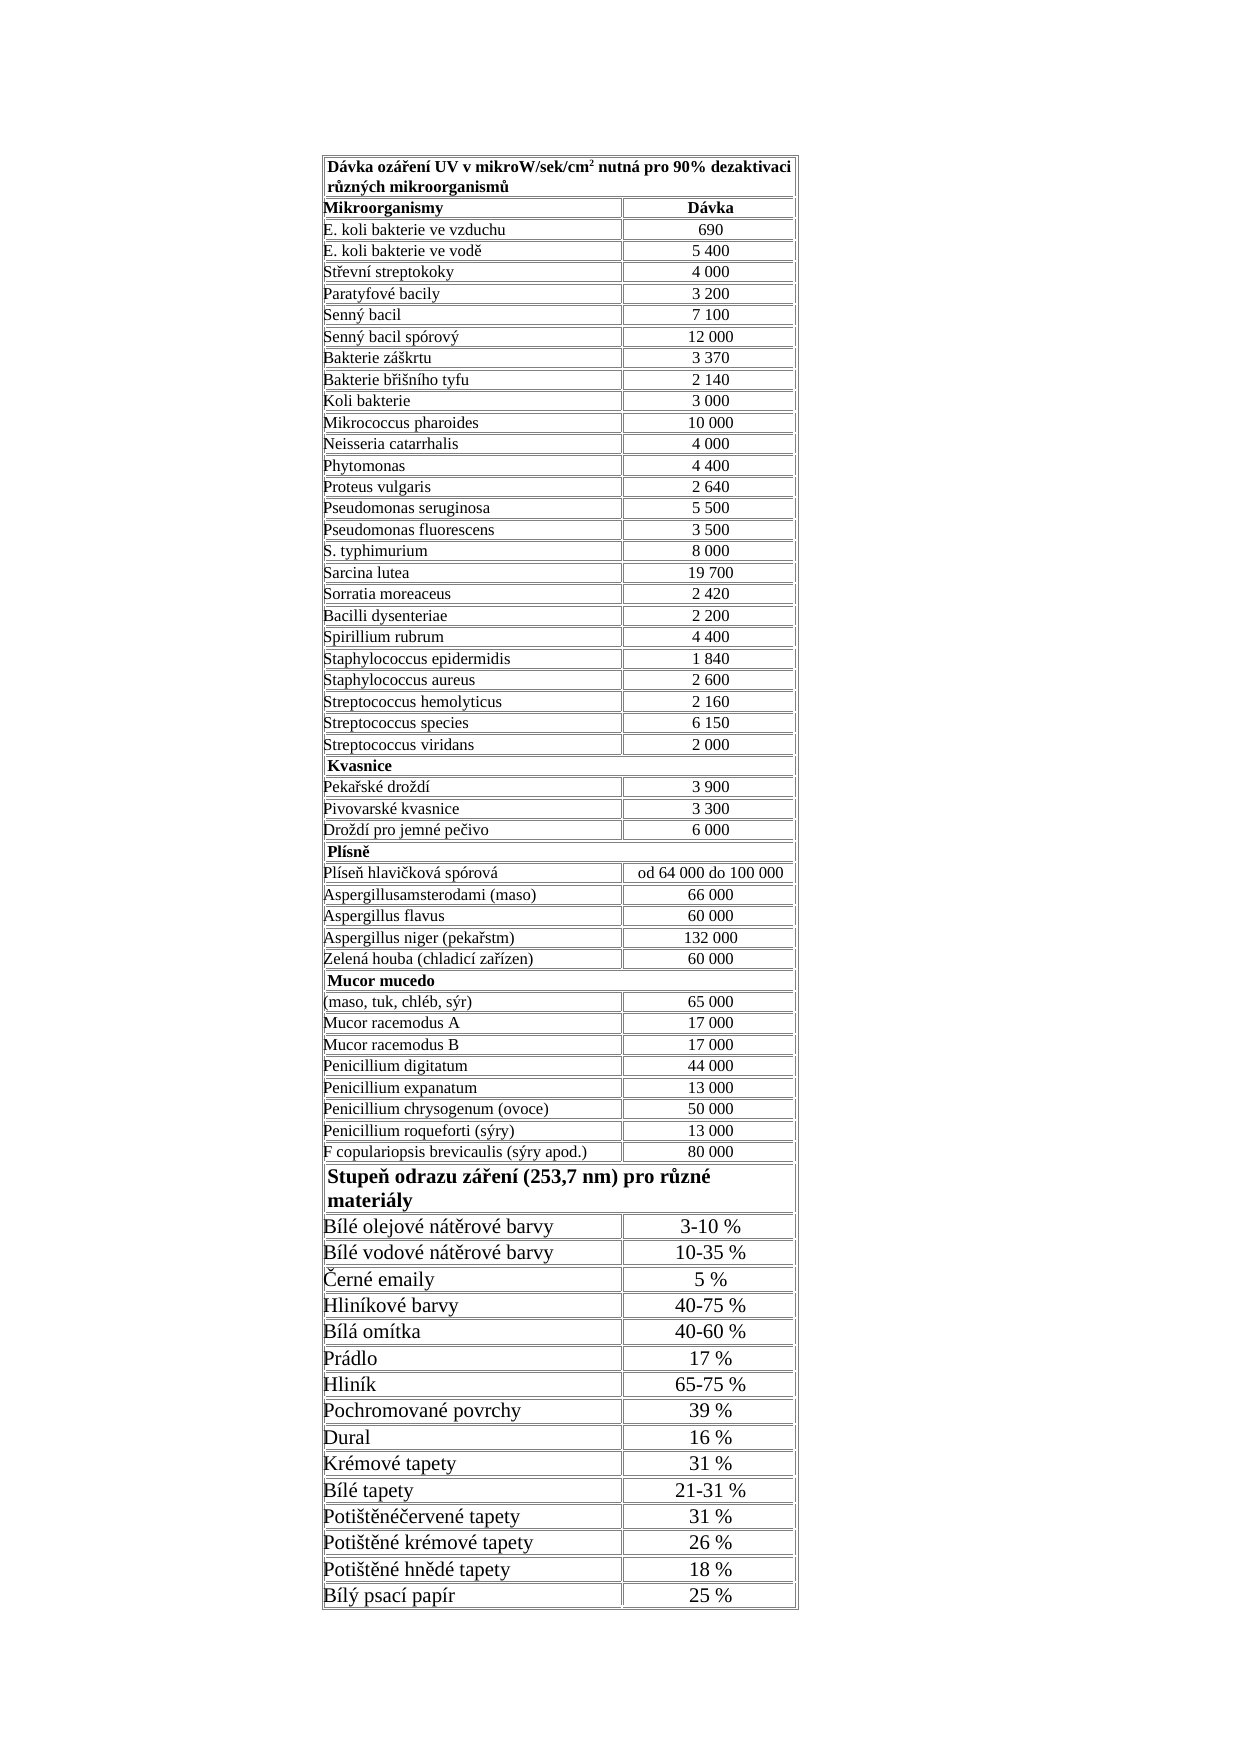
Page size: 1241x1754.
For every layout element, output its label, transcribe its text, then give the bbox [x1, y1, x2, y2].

table_cell Neisseria catarrhalis [323, 432, 622, 453]
table_cell Aspergillus niger (pekařstm) [323, 925, 622, 947]
table_cell 2 000 [622, 732, 797, 753]
table_cell Hliníkové barvy [323, 1291, 622, 1317]
table_cell 8 000 [622, 539, 797, 560]
table_cell 10 000 [622, 410, 797, 432]
table_cell Bílé tapety [323, 1475, 622, 1502]
table_cell Střevní streptokoky [323, 260, 622, 281]
table_cell 50 000 [622, 1097, 797, 1118]
table_cell 13 000 [622, 1075, 797, 1097]
table_cell 6 000 [622, 818, 797, 839]
table_cell 16 % [624, 1423, 797, 1449]
table_cell Dural [323, 1423, 622, 1449]
table_cell 19 700 [622, 560, 797, 582]
table_cell Pekařské droždí [323, 775, 622, 796]
table_cell Penicillium expanatum [323, 1075, 622, 1097]
table_cell 132 000 [622, 925, 797, 947]
table_cell 44 000 [622, 1054, 797, 1075]
table_cell 17 000 [624, 1033, 797, 1054]
table_cell Spirillium rubrum [323, 625, 622, 646]
table_cell Streptococcus viridans [323, 732, 622, 753]
table_cell 690 [622, 217, 797, 238]
table_cell od 64 000 do 100 000 [622, 861, 797, 882]
table_cell Aspergillusamsterodami (maso) [323, 882, 622, 904]
table_cell Phytomonas [323, 453, 622, 474]
table_cell Senný bacil spórový [323, 324, 622, 346]
table_cell 1 840 [622, 646, 797, 668]
table_cell 3-10 % [624, 1212, 797, 1238]
table_cell S. typhimurium [323, 539, 622, 560]
table_cell 5 500 [622, 496, 797, 517]
table_cell 13 000 [622, 1118, 797, 1140]
table_cell 40-60 % [622, 1317, 797, 1343]
table_cell 21-31 % [622, 1475, 797, 1502]
table_cell Stupeň odrazu záření (253,7 nm) pro různé materiály [323, 1161, 797, 1212]
table_cell 39 % [622, 1396, 797, 1422]
table_cell 4 000 [622, 260, 797, 281]
table_cell Zelená houba (chladicí zařízen) [323, 947, 622, 968]
table_cell Paratyfové bacily [323, 281, 622, 303]
table_cell Prádlo [323, 1344, 622, 1370]
table_cell 25 % [622, 1581, 797, 1607]
table_cell 31 % [622, 1449, 797, 1475]
table_cell 5 % [622, 1264, 797, 1291]
table_cell Mucor mucedo [323, 968, 797, 989]
table_cell Koli bakterie [323, 389, 622, 410]
table_cell Proteus vulgaris [323, 475, 622, 496]
table_cell 31 % [624, 1502, 797, 1528]
table_cell Sarcina lutea [323, 560, 622, 582]
table_cell Senný bacil [323, 303, 622, 324]
table_cell 60 000 [622, 904, 797, 925]
table_cell 17 000 [622, 1011, 797, 1032]
table_cell 66 000 [622, 882, 797, 904]
table_cell 17 % [624, 1344, 797, 1370]
table_cell Streptococcus species [323, 711, 622, 732]
table_cell E. koli bakterie ve vzduchu [323, 217, 622, 238]
table_cell Kvasnice [323, 754, 797, 775]
table_cell Bílé olejové nátěrové barvy [323, 1212, 621, 1238]
table_cell Penicillium roqueforti (sýry) [323, 1118, 622, 1140]
table_cell 4 400 [622, 625, 797, 646]
table_cell Staphylococcus epidermidis [323, 646, 622, 668]
table_cell Droždí pro jemné pečivo [323, 818, 622, 839]
table_cell E. koli bakterie ve vodě [323, 239, 622, 260]
table_cell 60 000 [624, 947, 797, 968]
table_cell 2 200 [622, 603, 797, 625]
table_cell 3 300 [622, 796, 797, 818]
table_cell (maso, tuk, chléb, sýr) [323, 990, 621, 1011]
table_cell 7 100 [622, 303, 797, 324]
table_cell Dávka [624, 196, 797, 217]
table_cell Potištěné krémové tapety [323, 1528, 622, 1554]
table_cell 6 150 [624, 711, 797, 732]
table_cell 65 000 [624, 990, 797, 1011]
table_cell 3 370 [622, 346, 797, 367]
table_cell 80 000 [622, 1140, 797, 1161]
table_cell 26 % [622, 1528, 797, 1554]
table_cell Sorratia moreaceus [323, 582, 622, 603]
table_cell 2 600 [622, 668, 797, 689]
table_cell Hliník [323, 1370, 622, 1396]
table_cell Mikroorganismy [323, 196, 621, 217]
table_cell Mucor racemodus A [323, 1011, 622, 1032]
table_cell Bílé vodové nátěrové barvy [323, 1238, 622, 1264]
table_cell Aspergillus flavus [323, 904, 622, 925]
table_cell 12 000 [622, 324, 797, 346]
table_cell Streptococcus hemolyticus [323, 689, 622, 711]
table_cell Staphylococcus aureus [323, 668, 622, 689]
table_cell Mikrococcus pharoides [323, 410, 622, 432]
table_cell 3 500 [624, 518, 797, 539]
table_cell 4 000 [624, 432, 797, 453]
table_cell 5 400 [624, 239, 797, 260]
table_cell 2 640 [624, 475, 797, 496]
table_cell 3 000 [622, 389, 797, 410]
table_cell Plísně [323, 839, 797, 861]
table_cell Bakterie břišního tyfu [323, 367, 622, 389]
table_cell Bakterie záškrtu [323, 346, 622, 367]
table_cell Bílý psací papír [323, 1581, 622, 1607]
table_cell 40-75 % [622, 1291, 797, 1317]
table_cell Pochromované povrchy [323, 1396, 622, 1422]
table_cell Mucor racemodus B [323, 1033, 622, 1054]
table_cell 2 420 [622, 582, 797, 603]
table_cell F copulariopsis brevicaulis (sýry apod.) [323, 1140, 622, 1161]
table_cell Plíseň hlavičková spórová [323, 861, 622, 882]
table_cell Černé emaily [323, 1264, 622, 1291]
table_cell Penicillium digitatum [323, 1054, 622, 1075]
table_cell 18 % [622, 1554, 797, 1581]
table_header Dávka ozáření UV v mikroW/sek/cm2 nutná pro 90% dezaktivaci různých mikroorganismů [325, 158, 795, 196]
table_cell 3 900 [622, 775, 797, 796]
table_cell Krémové tapety [323, 1449, 622, 1475]
table_cell Penicillium chrysogenum (ovoce) [323, 1097, 622, 1118]
table_cell Potištěnéčervené tapety [323, 1502, 622, 1528]
table_cell Pseudomonas seruginosa [323, 496, 622, 517]
table_cell 4 400 [622, 453, 797, 474]
table_cell Pseudomonas fluorescens [323, 518, 622, 539]
table_cell Potištěné hnědé tapety [323, 1554, 622, 1581]
table_cell 3 200 [622, 281, 797, 303]
table_cell Bacilli dysenteriae [323, 603, 622, 625]
table_cell Pivovarské kvasnice [323, 796, 622, 818]
table_cell 65-75 % [622, 1370, 797, 1396]
table_cell Bílá omítka [323, 1317, 622, 1343]
table_cell 10-35 % [622, 1238, 797, 1264]
table_cell 2 160 [622, 689, 797, 711]
table_cell 2 140 [622, 367, 797, 389]
